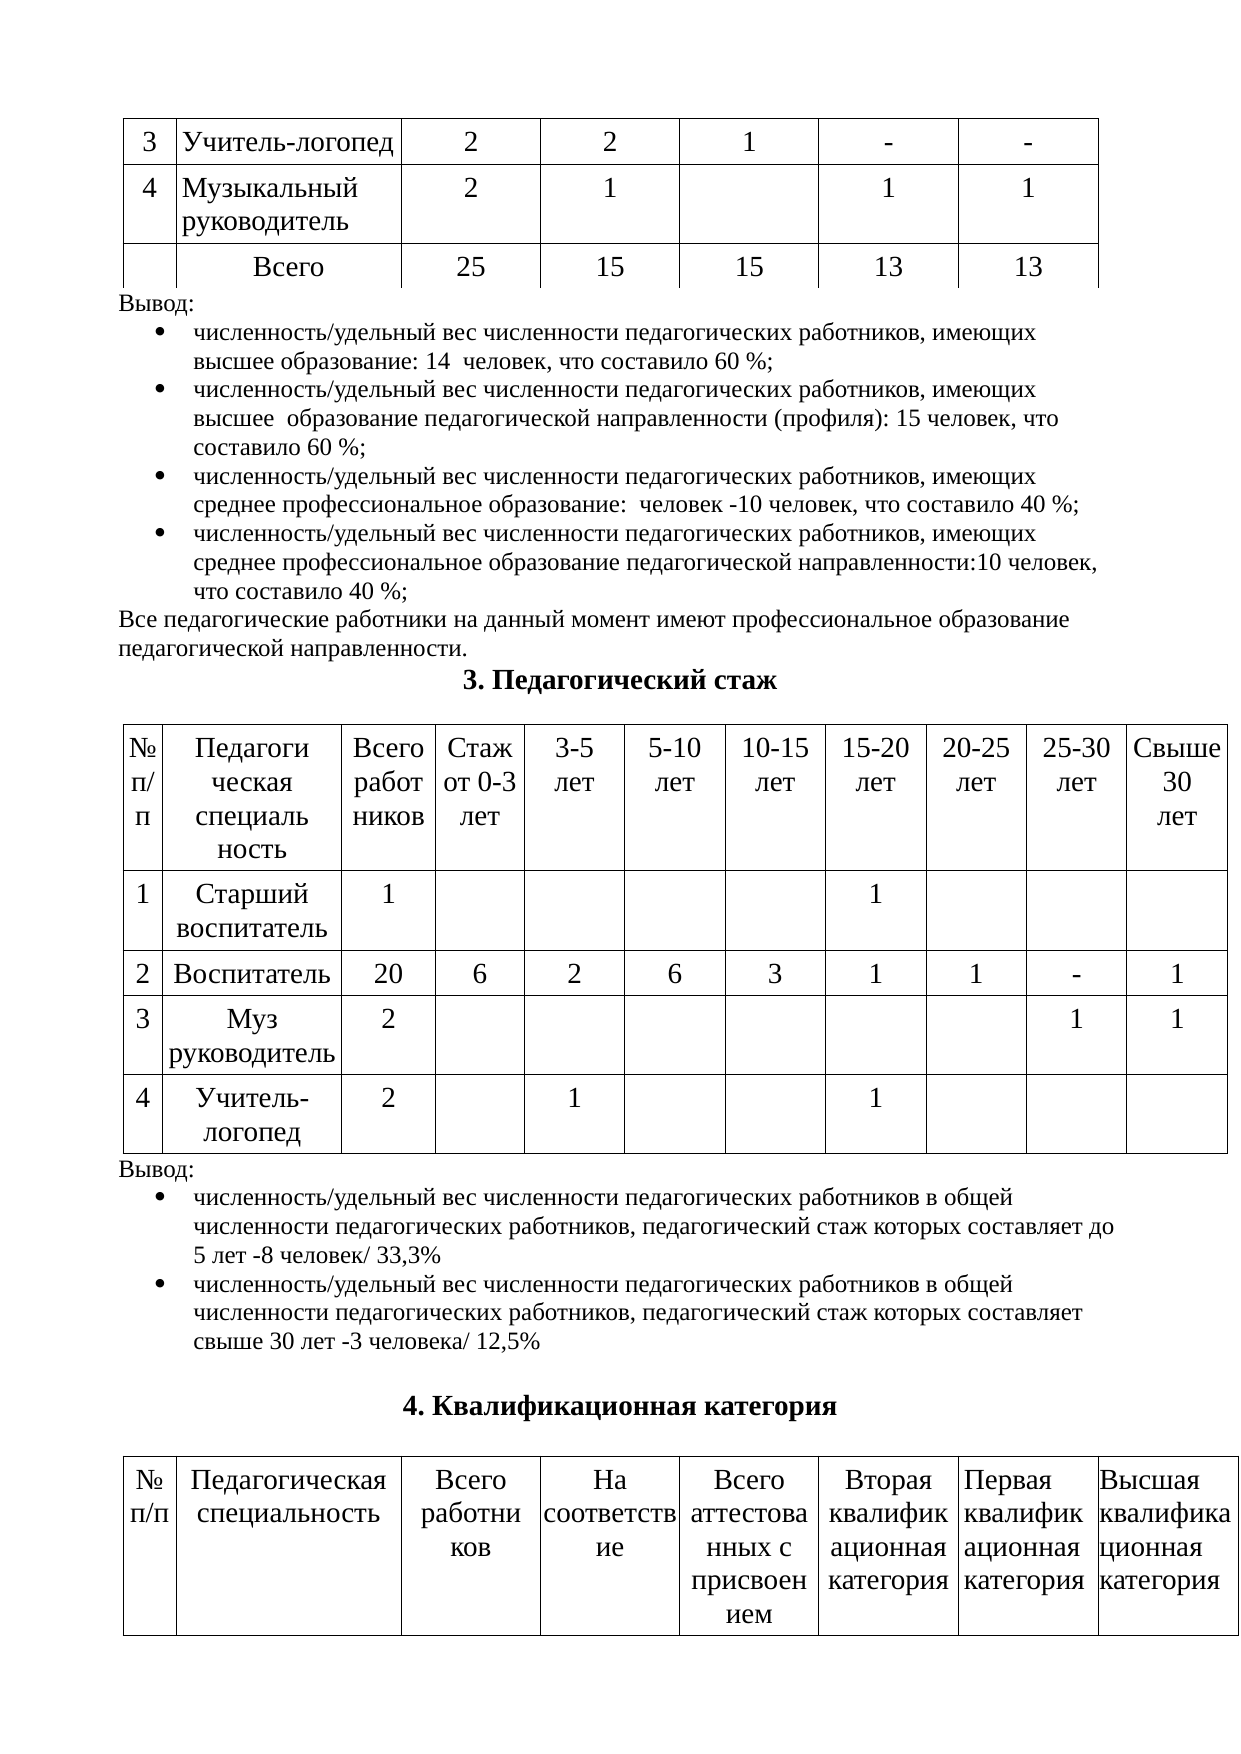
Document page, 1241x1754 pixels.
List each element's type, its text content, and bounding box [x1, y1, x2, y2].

table_cell 1 [525, 1075, 624, 1153]
table_cell 6 [436, 951, 524, 995]
table_cell - [819, 119, 958, 164]
table_cell 1 [680, 119, 818, 164]
table_cell Музыкальный руководитель [177, 165, 401, 243]
table_header № п/п [124, 725, 162, 870]
table_cell 2 [402, 165, 540, 243]
table_cell 6 [625, 951, 725, 995]
table_cell 1 [959, 165, 1098, 243]
table_cell [726, 1075, 825, 1153]
table_cell [927, 1075, 1026, 1153]
table_cell 25 [402, 244, 540, 288]
table_cell [525, 996, 624, 1074]
table_header Всего работников [342, 725, 435, 870]
table_header №п/п [124, 1457, 176, 1635]
table_header Всего работни ков [402, 1457, 540, 1635]
text 4. Квалификационная категория [118, 1388, 1122, 1422]
table_cell 2 [525, 951, 624, 995]
table_cell - [959, 119, 1098, 164]
table_header 20-25 лет [927, 725, 1026, 870]
table_cell [927, 871, 1026, 949]
table_header Свыше 30 лет [1127, 725, 1227, 870]
table_cell 1 [819, 165, 958, 243]
table_cell 1 [927, 951, 1026, 995]
table_cell 20 [342, 951, 435, 995]
table_cell [625, 996, 725, 1074]
table_header Вторая квалификационная категория [819, 1457, 958, 1635]
table_header Первая квалификационная категория [959, 1457, 1098, 1635]
table_cell Воспитатель [163, 951, 341, 995]
text Вывод: [118, 1154, 1122, 1182]
table_header Стаж от 0-3 лет [436, 725, 524, 870]
table_header На соответствие [541, 1457, 679, 1635]
table_cell 2 [342, 1075, 435, 1153]
table_cell 15 [541, 244, 679, 288]
table_cell 1 [541, 165, 679, 243]
table_cell [680, 165, 818, 243]
table_cell 15 [680, 244, 818, 288]
text Вывод: [118, 288, 1122, 317]
list численность/удельный вес численности педагогических работников в общей численности педагогических работников, педагогический стаж которых составляет свыше 30 лет -3 человека/ 12,5% [156, 1269, 1122, 1355]
list численность/удельный вес численности педагогических работников в общей численности педагогических работников, педагогический стаж которых составляет до 5 лет -8 человек/ 33,3% [156, 1182, 1122, 1269]
table_cell [436, 996, 524, 1074]
table_cell [726, 871, 825, 949]
table_cell 2 [342, 996, 435, 1074]
text Все педагогические работники на данный момент имеют профессиональное образование педагогической направленности. [118, 604, 1122, 662]
table_cell [826, 996, 926, 1074]
table_cell 3 [124, 119, 176, 164]
list численность/удельный вес численности педагогических работников, имеющих среднее профессиональное образование: человек -10 человек, что составило 40 %; [156, 461, 1122, 518]
table_cell 1 [1027, 996, 1126, 1074]
table_header 5-10 лет [625, 725, 725, 870]
table_cell 3 [726, 951, 825, 995]
table_cell 2 [402, 119, 540, 164]
list численность/удельный вес численности педагогических работников, имеющих среднее профессиональное образование педагогической направленности:10 человек, что составило 40 %; [156, 518, 1122, 604]
table_cell Учитель-логопед [177, 119, 401, 164]
table_cell [525, 871, 624, 949]
table_cell Муз руководитель [163, 996, 341, 1074]
table_cell 4 [124, 165, 176, 243]
table_cell Учитель-логопед [163, 1075, 341, 1153]
table_cell [625, 1075, 725, 1153]
text 3. Педагогический стаж [118, 662, 1122, 696]
list численность/удельный вес численности педагогических работников, имеющих высшее образование педагогической направленности (профиля): 15 человек, что составило 60 %; [156, 374, 1122, 461]
table_cell 4 [124, 1075, 162, 1153]
list численность/удельный вес численности педагогических работников, имеющих высшее образование: 14 человек, что составило 60 %; [156, 317, 1122, 374]
table_cell [927, 996, 1026, 1074]
table_cell [1127, 871, 1227, 949]
table_cell [1027, 871, 1126, 949]
table_cell [124, 244, 176, 288]
table_header 3-5 лет [525, 725, 624, 870]
table_cell [436, 871, 524, 949]
table_cell - [1027, 951, 1126, 995]
table_cell 1 [826, 951, 926, 995]
table_cell 1 [124, 871, 162, 949]
table_cell 1 [826, 871, 926, 949]
table_cell Всего [177, 244, 401, 288]
table_header 25-30 лет [1027, 725, 1126, 870]
table_cell 1 [826, 1075, 926, 1153]
table_header Педагоги ческая специаль ность [163, 725, 341, 870]
table_header Всего аттестованных с присвоением [680, 1457, 818, 1635]
table_header 15-20 лет [826, 725, 926, 870]
table_cell 13 [959, 244, 1098, 288]
table_cell 1 [342, 871, 435, 949]
table_header Педагогическая специальность [177, 1457, 401, 1635]
table_cell 1 [1127, 996, 1227, 1074]
table_cell 13 [819, 244, 958, 288]
table_cell 3 [124, 996, 162, 1074]
table_cell 2 [124, 951, 162, 995]
table_cell [726, 996, 825, 1074]
table_cell 2 [541, 119, 679, 164]
table_header 10-15 лет [726, 725, 825, 870]
table_header Высшая квалификационная категория [1099, 1457, 1238, 1635]
table_cell Старший воспитатель [163, 871, 341, 949]
table_cell 1 [1127, 951, 1227, 995]
table_cell [1027, 1075, 1126, 1153]
table_cell [1127, 1075, 1227, 1153]
table_cell [436, 1075, 524, 1153]
table_cell [625, 871, 725, 949]
